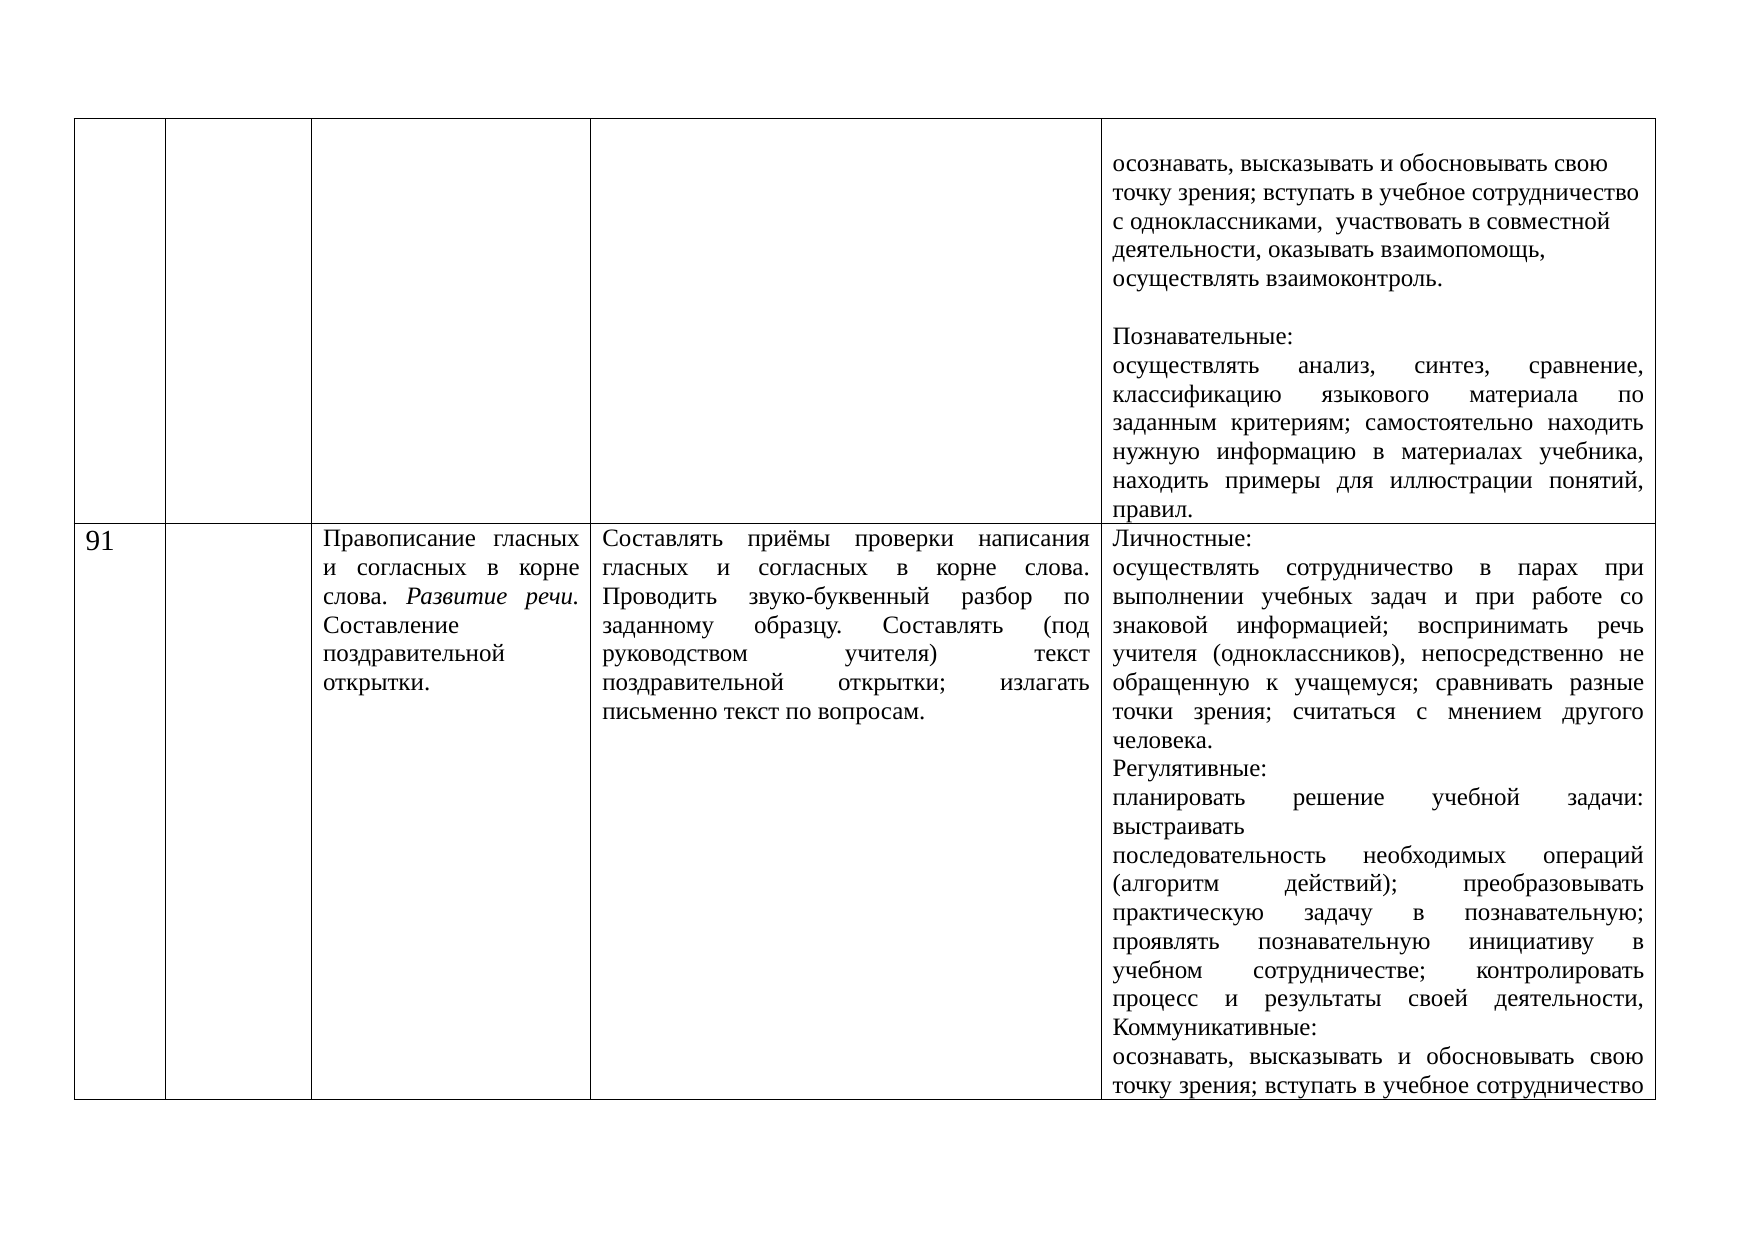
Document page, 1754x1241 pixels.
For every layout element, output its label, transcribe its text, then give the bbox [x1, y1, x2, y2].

table_cell [166, 524, 311, 1098]
table_cell Составлять приёмы проверки написания гласных и согласных в корне слова. Проводить звуко-буквенный разбор по заданному образцу. Составлять (под руководством учителя) текст поздравительной открытки; излагать письменно текст по вопросам. [591, 524, 1101, 1098]
table_cell осознавать, высказывать и обосновывать свою точку зрения; вступать в учебное сотрудничество с одноклассниками, участвовать в совместной деятельности, оказывать взаимопомощь, осуществлять взаимоконтроль. Познавательные: осуществлять анализ, синтез, сравнение, классификацию языкового материала по заданным критериям; самостоятельно находить нужную информацию в материалах учебника, находить примеры для иллюстрации понятий, правил. [1102, 119, 1655, 522]
table_cell [166, 119, 311, 522]
table_cell [591, 119, 1101, 522]
table_cell Правописание гласных и согласных в корне слова. Развитие речи. Составление поздравительной открытки. [312, 524, 590, 1098]
table_cell Личностные: осуществлять сотрудничество в парах при выполнении учебных задач и при работе со знаковой информацией; воспринимать речь учителя (одноклассников), непосредственно не обращенную к учащемуся; сравнивать разные точки зрения; считаться с мнением другого человека. Регулятивные: планировать решение учебной задачи: выстраивать последовательность необходимых операций (алгоритм действий); преобразовывать практическую задачу в познавательную; проявлять познавательную инициативу в учебном сотрудничестве; контролировать процесс и результаты своей деятельности, Коммуникативные: осознавать, высказывать и обосновывать свою точку зрения; вступать в учебное сотрудничество [1102, 524, 1655, 1098]
table_cell [312, 119, 590, 522]
table_cell [75, 119, 165, 522]
table_cell 91 [75, 524, 165, 1098]
